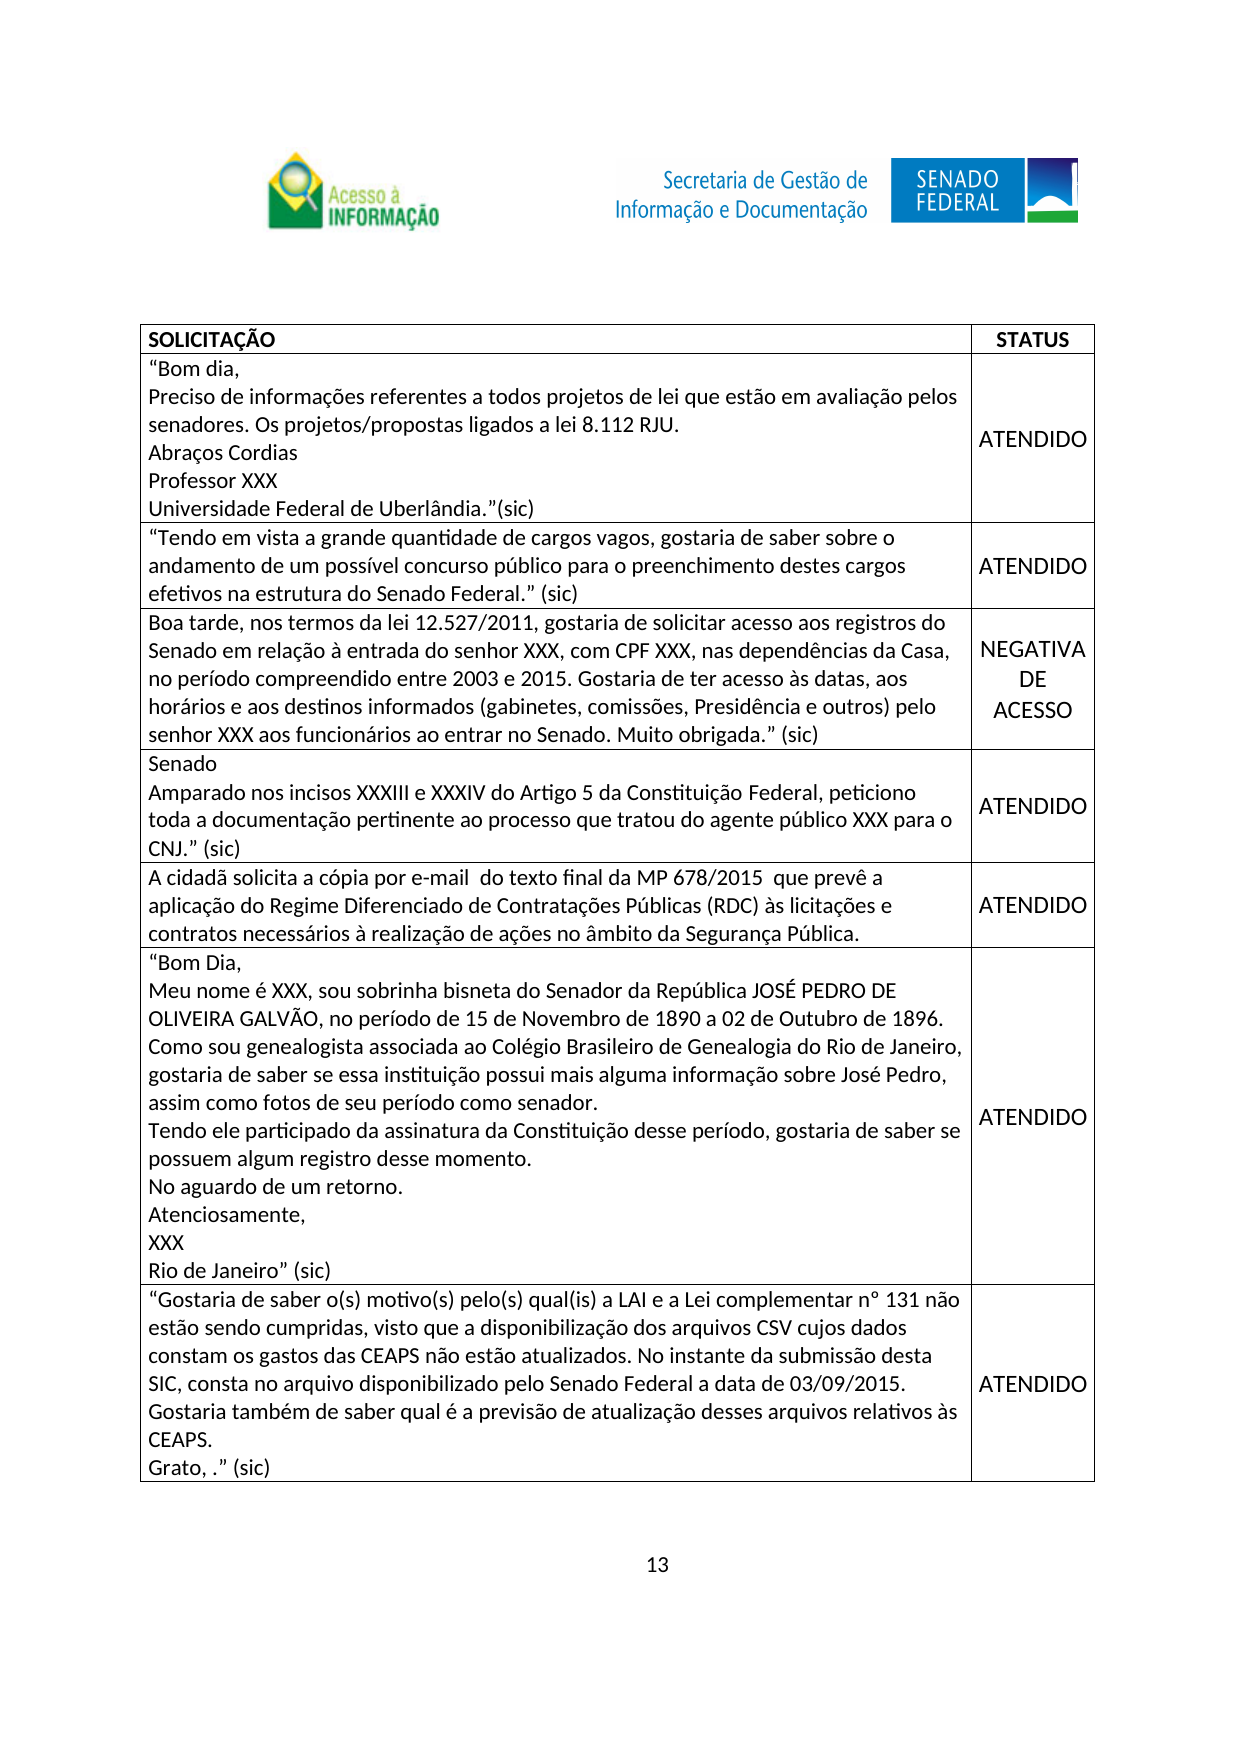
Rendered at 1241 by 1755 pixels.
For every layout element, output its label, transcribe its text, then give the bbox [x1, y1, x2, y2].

table_cell A cidadã solicita a cópia por e-mail do texto final da MP 678/2015 que prevê a aplicação do Regime Diferenciado de Contratações Públicas (RDC) às licitações e contratos necessários à realização de ações no âmbito da Segurança Pública. [141, 863, 971, 947]
table_header SOLICITAÇÃO [141, 325, 971, 353]
table_cell ATENDIDO [972, 523, 1094, 607]
table_cell ATENDIDO [972, 750, 1094, 862]
table_cell ATENDIDO [972, 1285, 1094, 1481]
table_cell Senado Amparado nos incisos XXXIII e XXXIV do Artigo 5 da Constituição Federal, peticiono toda a documentação pertinente ao processo que tratou do agente público XXX para o CNJ.” (sic) [141, 750, 971, 862]
table_cell “Tendo em vista a grande quantidade de cargos vagos, gostaria de saber sobre o andamento de um possível concurso público para o preenchimento destes cargos efetivos na estrutura do Senado Federal.” (sic) [141, 523, 971, 607]
table_cell “Bom dia, Preciso de informações referentes a todos projetos de lei que estão em avaliação pelos senadores. Os projetos/propostas ligados a lei 8.112 RJU. Abraços Cordias Professor XXX Universidade Federal de Uberlândia.”(sic) [141, 354, 971, 522]
table_cell Boa tarde, nos termos da lei 12.527/2011, gostaria de solicitar acesso aos registros do Senado em relação à entrada do senhor XXX, com CPF XXX, nas dependências da Casa, no período compreendido entre 2003 e 2015. Gostaria de ter acesso às datas, aos horários e aos destinos informados (gabinetes, comissões, Presidência e outros) pelo senhor XXX aos funcionários ao entrar no Senado. Muito obrigada.” (sic) [141, 609, 971, 748]
table_cell ATENDIDO [972, 948, 1094, 1284]
table_cell “Bom Dia, Meu nome é XXX, sou sobrinha bisneta do Senador da República JOSÉ PEDRO DE OLIVEIRA GALVÃO, no período de 15 de Novembro de 1890 a 02 de Outubro de 1896. Como sou genealogista associada ao Colégio Brasileiro de Genealogia do Rio de Janeiro, gostaria de saber se essa instituição possui mais alguma informação sobre José Pedro, assim como fotos de seu período como senador. Tendo ele participado da assinatura da Constituição desse período, gostaria de saber se possuem algum registro desse momento. No aguardo de um retorno. Atenciosamente, XXX Rio de Janeiro” (sic) [141, 948, 971, 1284]
table_cell “Gostaria de saber o(s) motivo(s) pelo(s) qual(is) a LAI e a Lei complementar nº 131 não estão sendo cumpridas, visto que a disponibilização dos arquivos CSV cujos dados constam os gastos das CEAPS não estão atualizados. No instante da submissão desta SIC, consta no arquivo disponibilizado pelo Senado Federal a data de 03/09/2015. Gostaria também de saber qual é a previsão de atualização desses arquivos relativos às CEAPS. Grato, .” (sic) [141, 1285, 971, 1481]
table_cell NEGATIVA DE ACESSO [972, 609, 1094, 748]
table_cell ATENDIDO [972, 354, 1094, 522]
table_header STATUS [972, 325, 1094, 353]
table_cell ATENDIDO [972, 863, 1094, 947]
